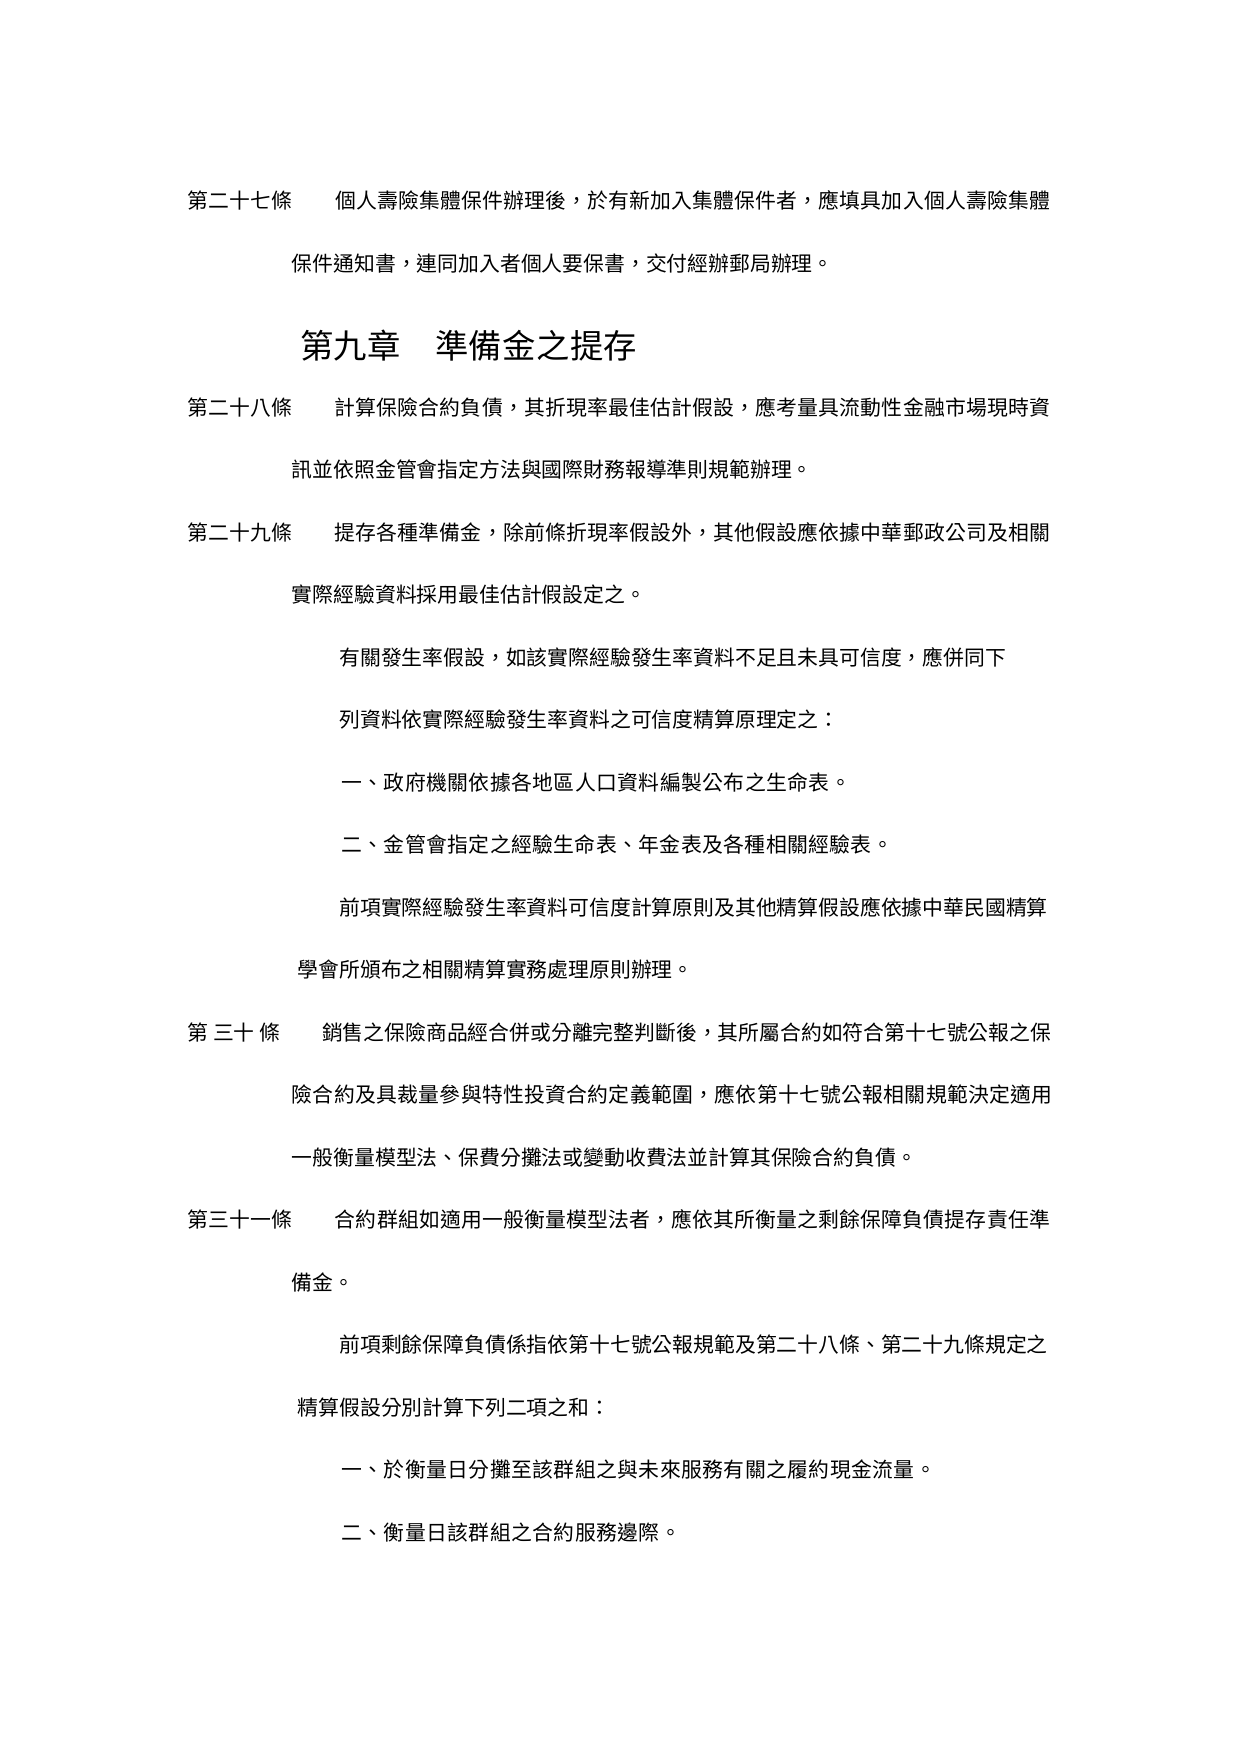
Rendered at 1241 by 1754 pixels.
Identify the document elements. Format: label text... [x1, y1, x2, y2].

text 一、於衡量日分攤至該群組之與未來服務有關之履約現金流量。 [341, 1427, 1053, 1489]
text 第二十七條 個人壽險集體保件辦理後，於有新加入集體保件者，應填具加入個人壽險集體保件通知書，連同加入者個人要保書，交付經辦郵局辦理。 [187, 158, 1053, 283]
text 第九章 準備金之提存 [300, 302, 1053, 364]
text 列資料依實際經驗發生率資料之可信度精算原理定之： [297, 677, 1053, 739]
text 二、衡量日該群組之合約服務邊際。 [341, 1489, 1053, 1552]
text 一、政府機關依據各地區人口資料編製公布之生命表。 [341, 739, 1053, 802]
text 第三十一條 合約群組如適用一般衡量模型法者，應依其所衡量之剩餘保障負債提存責任準備金。 [187, 1177, 1053, 1302]
text 有關發生率假設，如該實際經驗發生率資料不足且未具可信度，應併同下 [297, 614, 1053, 677]
text 前項剩餘保障負債係指依第十七號公報規範及第二十八條、第二十九條規定之精算假設分別計算下列二項之和： [297, 1302, 1053, 1427]
text 第二十九條 提存各種準備金，除前條折現率假設外，其他假設應依據中華郵政公司及相關實際經驗資料採用最佳估計假設定之。 [187, 489, 1053, 614]
text 前項實際經驗發生率資料可信度計算原則及其他精算假設應依據中華民國精算學會所頒布之相關精算實務處理原則辦理。 [297, 864, 1053, 989]
text 二、金管會指定之經驗生命表、年金表及各種相關經驗表。 [341, 802, 1053, 864]
text 第 三十 條 銷售之保險商品經合併或分離完整判斷後，其所屬合約如符合第十七號公報之保險合約及具裁量參與特性投資合約定義範圍，應依第十七號公報相關規範決定適用一般衡量模型法、保費分攤法或變動收費法並計算其保險合約負債。 [187, 989, 1053, 1177]
text 第二十八條 計算保險合約負債，其折現率最佳估計假設，應考量具流動性金融市場現時資訊並依照金管會指定方法與國際財務報導準則規範辦理。 [187, 364, 1053, 489]
